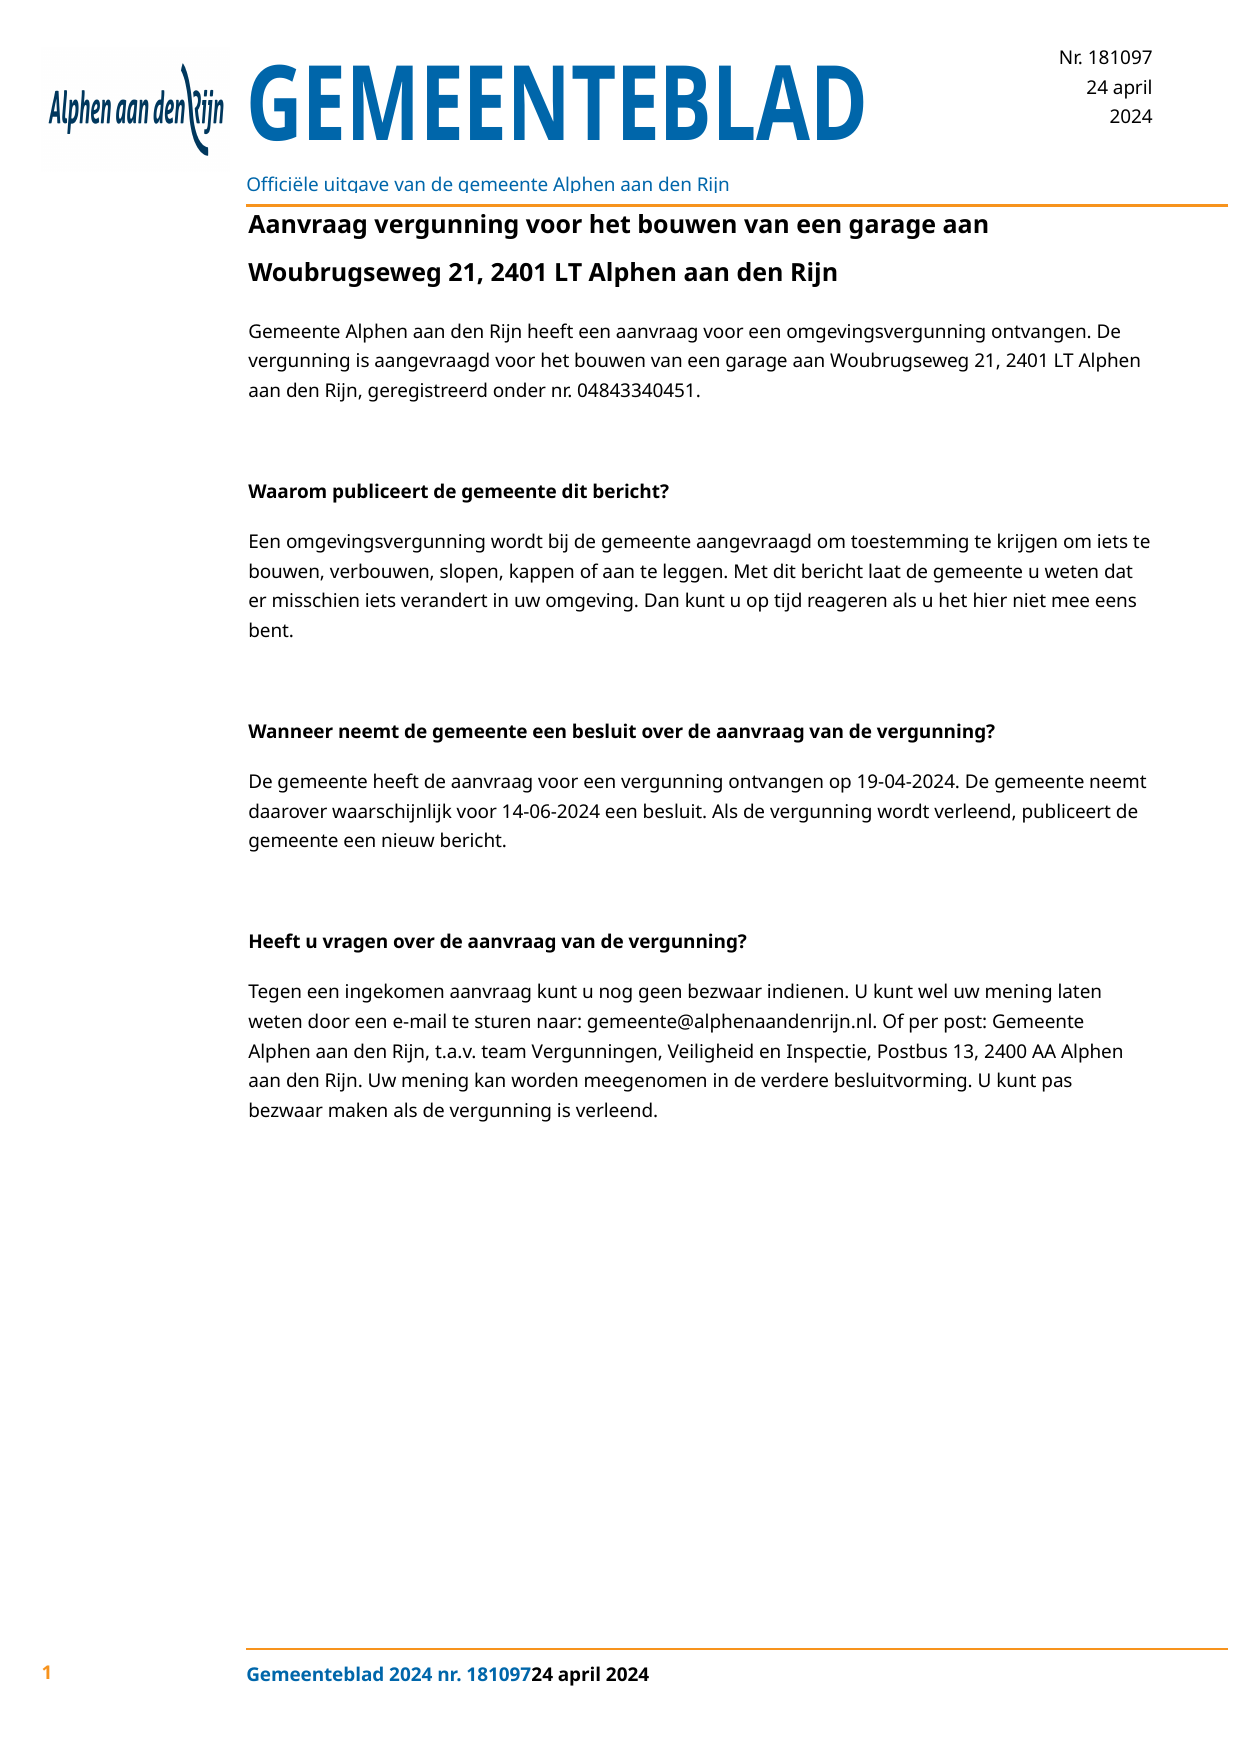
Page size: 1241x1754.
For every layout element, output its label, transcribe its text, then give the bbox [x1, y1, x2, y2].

text Gemeente Alphen aan den Rijn heeft een aanvraag voor een omgevingsvergunning ontvangen. De vergunning is aangevraagd voor het bouwen van een garage aan Woubrugseweg 21, 2401 LT Alphen aan den Rijn, geregistreerd onder nr. 04843340451. [248, 318, 1152, 403]
text Waarom publiceert de gemeente dit bericht? [248, 478, 1152, 504]
text Aanvraag vergunning voor het bouwen van een garage aan Woubrugseweg 21, 2401 LT Alphen aan den Rijn [248, 207, 1152, 288]
picture [41, 47, 231, 172]
text De gemeente heeft de aanvraag voor een vergunning ontvangen op 19-04-2024. De gemeente neemt daarover waarschijnlijk voor 14-06-2024 een besluit. Als de vergunning wordt verleend, publiceert de gemeente een nieuw bericht. [248, 768, 1152, 853]
text Tegen een ingekomen aanvraag kunt u nog geen bezwaar indienen. U kunt wel uw mening laten weten door een e-mail te sturen naar: gemeente@alphenaandenrijn.nl. Of per post: Gemeente Alphen aan den Rijn, t.a.v. team Vergunningen, Veiligheid en Inspectie, Postbus 13, 2400 AA Alphen aan den Rijn. Uw mening kan worden meegenomen in de verdere besluitvorming. U kunt pas bezwaar maken als de vergunning is verleend. [248, 979, 1152, 1123]
text Heeft u vragen over de aanvraag van de vergunning? [248, 928, 1152, 954]
text Een omgevingsvergunning wordt bij de gemeente aangevraagd om toestemming te krijgen om iets te bouwen, verbouwen, slopen, kappen of aan te leggen. Met dit bericht laat de gemeente u weten dat er misschien iets verandert in uw omgeving. Dan kunt u op tijd reageren als u het hier niet mee eens bent. [248, 528, 1152, 643]
text Wanneer neemt de gemeente een besluit over de aanvraag van de vergunning? [248, 718, 1152, 744]
